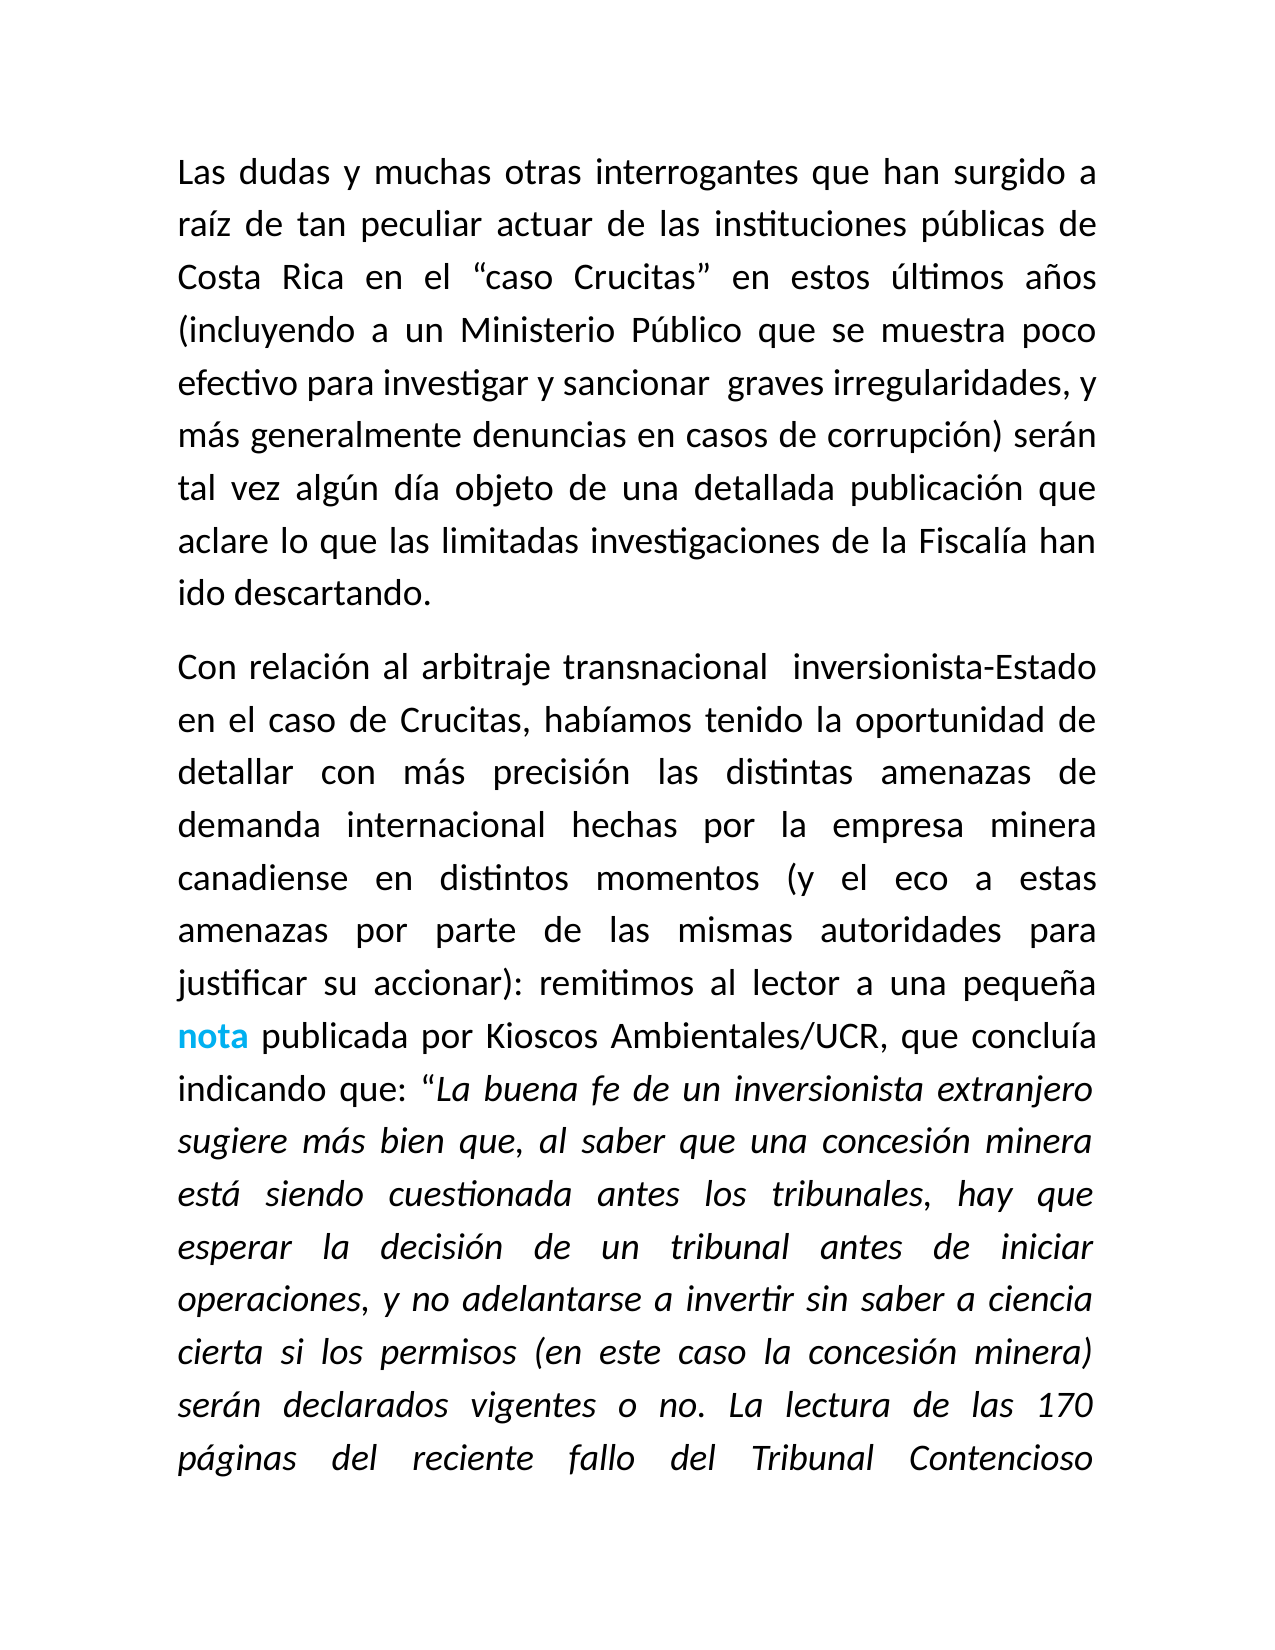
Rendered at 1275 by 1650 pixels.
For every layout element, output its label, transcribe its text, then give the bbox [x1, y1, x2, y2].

text Las dudas y muchas otras interrogantes que han surgido a raíz de tan peculiar actuar de las instituciones públicas de Costa Rica en el “caso Crucitas” en estos últimos años (incluyendo a un Ministerio Público que se muestra poco efectivo para investigar y sancionar graves irregularidades, y más generalmente denuncias en casos de corrupción) serán tal vez algún día objeto de una detallada publicación que aclare lo que las limitadas investigaciones de la Fiscalía han ido descartando. [177, 148, 1098, 615]
text Con relación al arbitraje transnacional inversionista-Estado en el caso de Crucitas, habíamos tenido la oportunidad de detallar con más precisión las distintas amenazas de demanda internacional hechas por la empresa minera canadiense en distintos momentos (y el eco a estas amenazas por parte de las mismas autoridades para justificar su accionar): remitimos al lector a una pequeña nota publicada por Kioscos Ambientales/UCR, que concluía indicando que: “La buena fe de un inversionista extranjero sugiere más bien que, al saber que una concesión minera está siendo cuestionada antes los tribunales, hay que esperar la decisión de un tribunal antes de iniciar operaciones, y no adelantarse a invertir sin saber a ciencia cierta si los permisos (en este caso la concesión minera) serán declarados vigentes o no. La lectura de las 170 páginas del reciente fallo del Tribunal Contencioso [177, 643, 1098, 1479]
